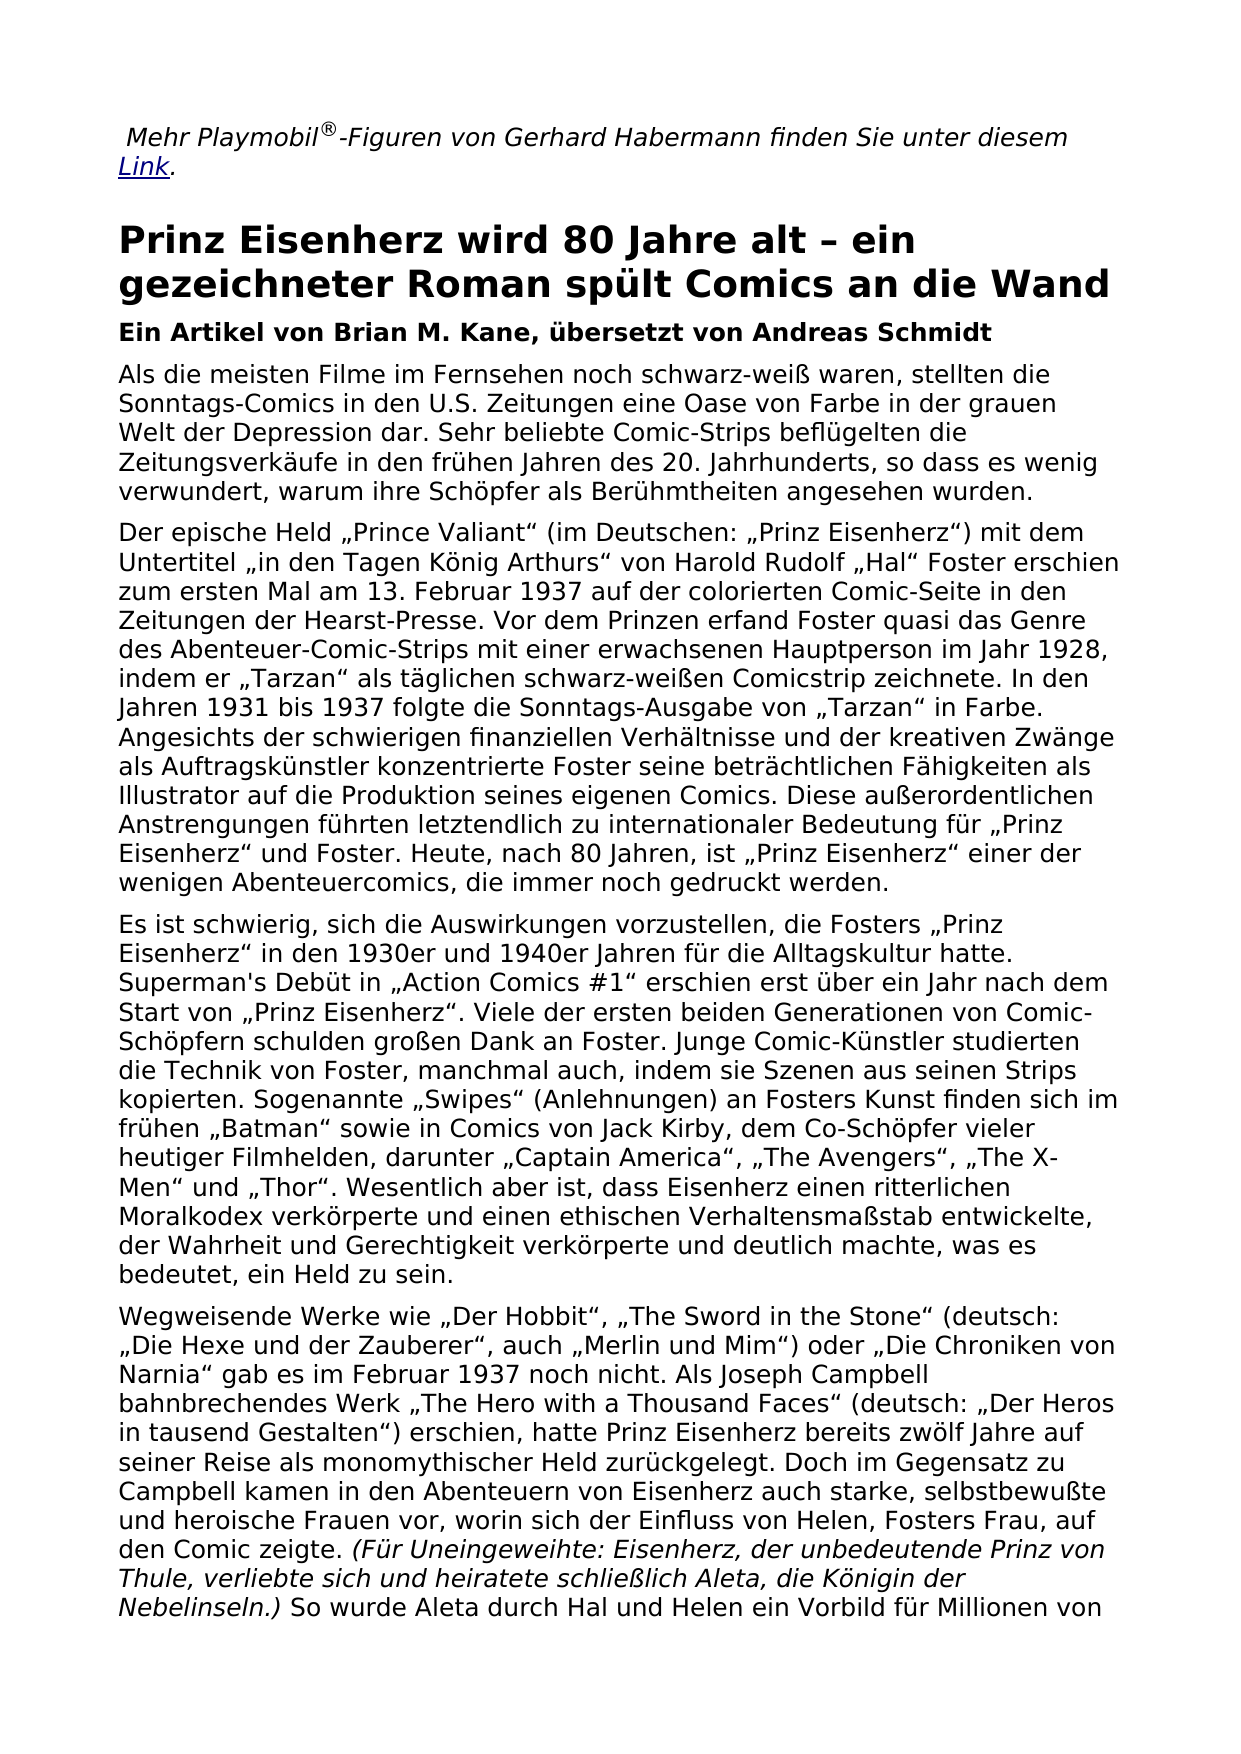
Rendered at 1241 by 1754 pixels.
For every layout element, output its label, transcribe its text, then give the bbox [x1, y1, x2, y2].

text Ein Artikel von Brian M. Kane, übersetzt von Andreas Schmidt [118, 319, 1122, 348]
text Mehr Playmobil®-Figuren von Gerhard Habermann finden Sie unter diesem Link. [118, 118, 1122, 181]
text Es ist schwierig, sich die Auswirkungen vorzustellen, die Fosters „Prinz Eisenherz“ in den 1930er und 1940er Jahren für die Alltagskultur hatte. Superman's Debüt in „Action Comics #1“ erschien erst über ein Jahr nach dem Start von „Prinz Eisenherz“. Viele der ersten beiden Generationen von Comic-Schöpfern schulden großen Dank an Foster. Junge Comic-Künstler studierten die Technik von Foster, manchmal auch, indem sie Szenen aus seinen Strips kopierten. Sogenannte „Swipes“ (Anlehnungen) an Fosters Kunst finden sich im frühen „Batman“ sowie in Comics von Jack Kirby, dem Co-Schöpfer vieler heutiger Filmhelden, darunter „Captain America“, „The Avengers“, „The X-Men“ und „Thor“. Wesentlich aber ist, dass Eisenherz einen ritterlichen Moralkodex verkörperte und einen ethischen Verhaltensmaßstab entwickelte, der Wahrheit und Gerechtigkeit verkörperte und deutlich machte, was es bedeutet, ein Held zu sein. [118, 910, 1122, 1289]
text Der epische Held „Prince Valiant“ (im Deutschen: „Prinz Eisenherz“) mit dem Untertitel „in den Tagen König Arthurs“ von Harold Rudolf „Hal“ Foster erschien zum ersten Mal am 13. Februar 1937 auf der colorierten Comic-Seite in den Zeitungen der Hearst-Presse. Vor dem Prinzen erfand Foster quasi das Genre des Abenteuer-Comic-Strips mit einer erwachsenen Hauptperson im Jahr 1928, indem er „Tarzan“ als täglichen schwarz-weißen Comicstrip zeichnete. In den Jahren 1931 bis 1937 folgte die Sonntags-Ausgabe von „Tarzan“ in Farbe. Angesichts der schwierigen finanziellen Verhältnisse und der kreativen Zwänge als Auftragskünstler konzentrierte Foster seine beträchtlichen Fähigkeiten als Illustrator auf die Produktion seines eigenen Comics. Diese außerordentlichen Anstrengungen führten letztendlich zu internationaler Bedeutung für „Prinz Eisenherz“ und Foster. Heute, nach 80 Jahren, ist „Prinz Eisenherz“ einer der wenigen Abenteuercomics, die immer noch gedruckt werden. [118, 519, 1122, 898]
subtitle Prinz Eisenherz wird 80 Jahre alt – ein gezeichneter Roman spült Comics an die Wand [118, 219, 1122, 306]
text Als die meisten Filme im Fernsehen noch schwarz-weiß waren, stellten die Sonntags-Comics in den U.S. Zeitungen eine Oase von Farbe in der grauen Welt der Depression dar. Sehr beliebte Comic-Strips beflügelten die Zeitungsverkäufe in den frühen Jahren des 20. Jahrhunderts, so dass es wenig verwundert, warum ihre Schöpfer als Berühmtheiten angesehen wurden. [118, 360, 1122, 506]
text Wegweisende Werke wie „Der Hobbit“, „The Sword in the Stone“ (deutsch: „Die Hexe und der Zauberer“, auch „Merlin und Mim“) oder „Die Chroniken von Narnia“ gab es im Februar 1937 noch nicht. Als Joseph Campbell bahnbrechendes Werk „The Hero with a Thousand Faces“ (deutsch: „Der Heros in tausend Gestalten“) erschien, hatte Prinz Eisenherz bereits zwölf Jahre auf seiner Reise als monomythischer Held zurückgelegt. Doch im Gegensatz zu Campbell kamen in den Abenteuern von Eisenherz auch starke, selbstbewußte und heroische Frauen vor, worin sich der Einfluss von Helen, Fosters Frau, auf den Comic zeigte. (Für Uneingeweihte: Eisenherz, der unbedeutende Prinz von Thule, verliebte sich und heiratete schließlich Aleta, die Königin der Nebelinseln.) So wurde Aleta durch Hal und Helen ein Vorbild für Millionen von [118, 1302, 1122, 1623]
